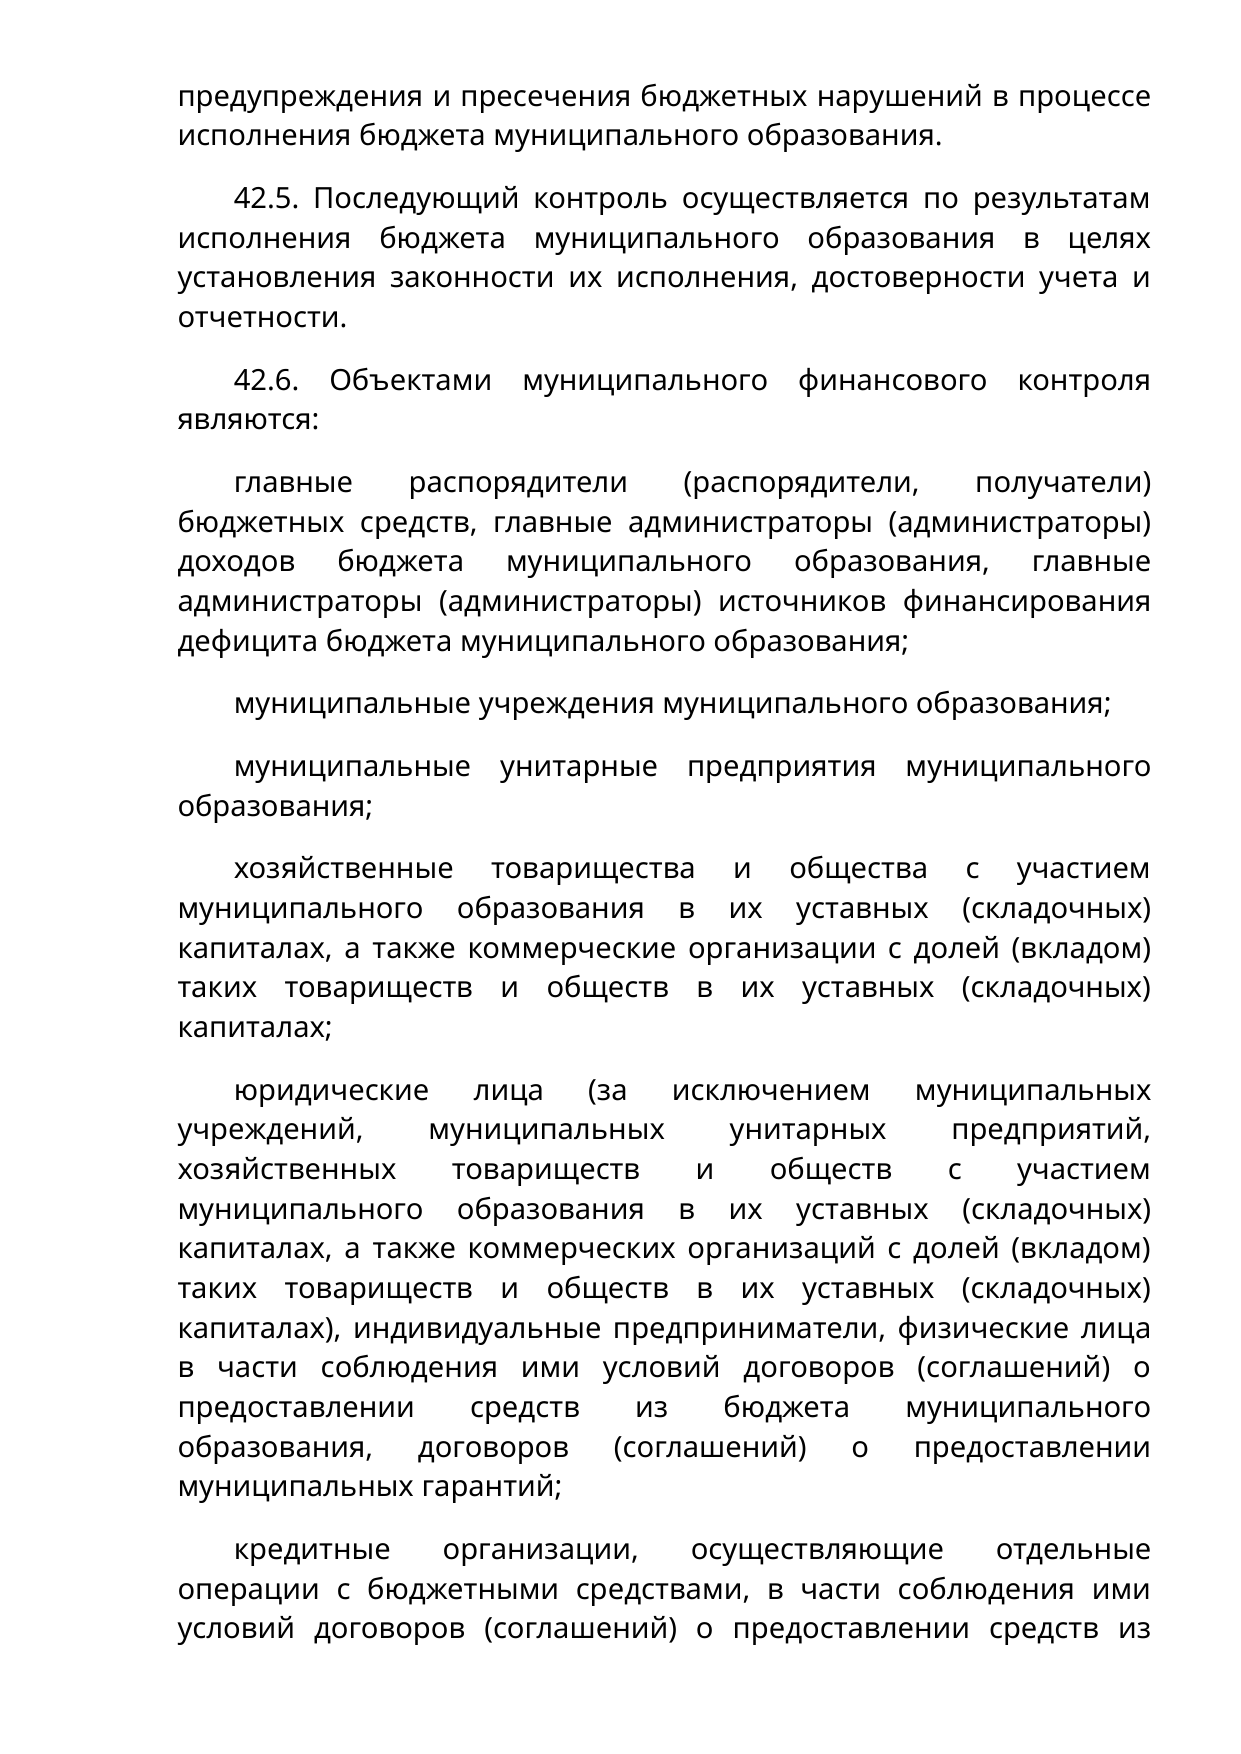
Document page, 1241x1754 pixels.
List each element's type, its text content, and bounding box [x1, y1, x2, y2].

text муниципальные учреждения муниципального образования; [177, 683, 1152, 722]
text 42.6. Объектами муниципального финансового контроля являются: [177, 359, 1152, 438]
text муниципальные унитарные предприятия муниципального образования; [177, 745, 1152, 824]
text предупреждения и пресечения бюджетных нарушений в процессе исполнения бюджета муниципального образования. [177, 75, 1152, 154]
text юридические лица (за исключением муниципальных учреждений, муниципальных унитарных предприятий, хозяйственных товариществ и обществ с участием муниципального образования в их уставных (складочных) капиталах, а также коммерческих организаций с долей (вкладом) таких товариществ и обществ в их уставных (складочных) капиталах), индивидуальные предприниматели, физические лица в части соблюдения ими условий договоров (соглашений) о предоставлении средств из бюджета муниципального образования, договоров (соглашений) о предоставлении муниципальных гарантий; [177, 1069, 1152, 1505]
text главные распорядители (распорядители, получатели) бюджетных средств, главные администраторы (администраторы) доходов бюджета муниципального образования, главные администраторы (администраторы) источников финансирования дефицита бюджета муниципального образования; [177, 461, 1152, 660]
text хозяйственные товарищества и общества с участием муниципального образования в их уставных (складочных) капиталах, а также коммерческие организации с долей (вкладом) таких товариществ и обществ в их уставных (складочных) капиталах; [177, 847, 1152, 1046]
text 42.5. Последующий контроль осуществляется по результатам исполнения бюджета муниципального образования в целях установления законности их исполнения, достоверности учета и отчетности. [177, 177, 1152, 336]
text кредитные организации, осуществляющие отдельные операции с бюджетными средствами, в части соблюдения ими условий договоров (соглашений) о предоставлении средств из [177, 1528, 1152, 1647]
